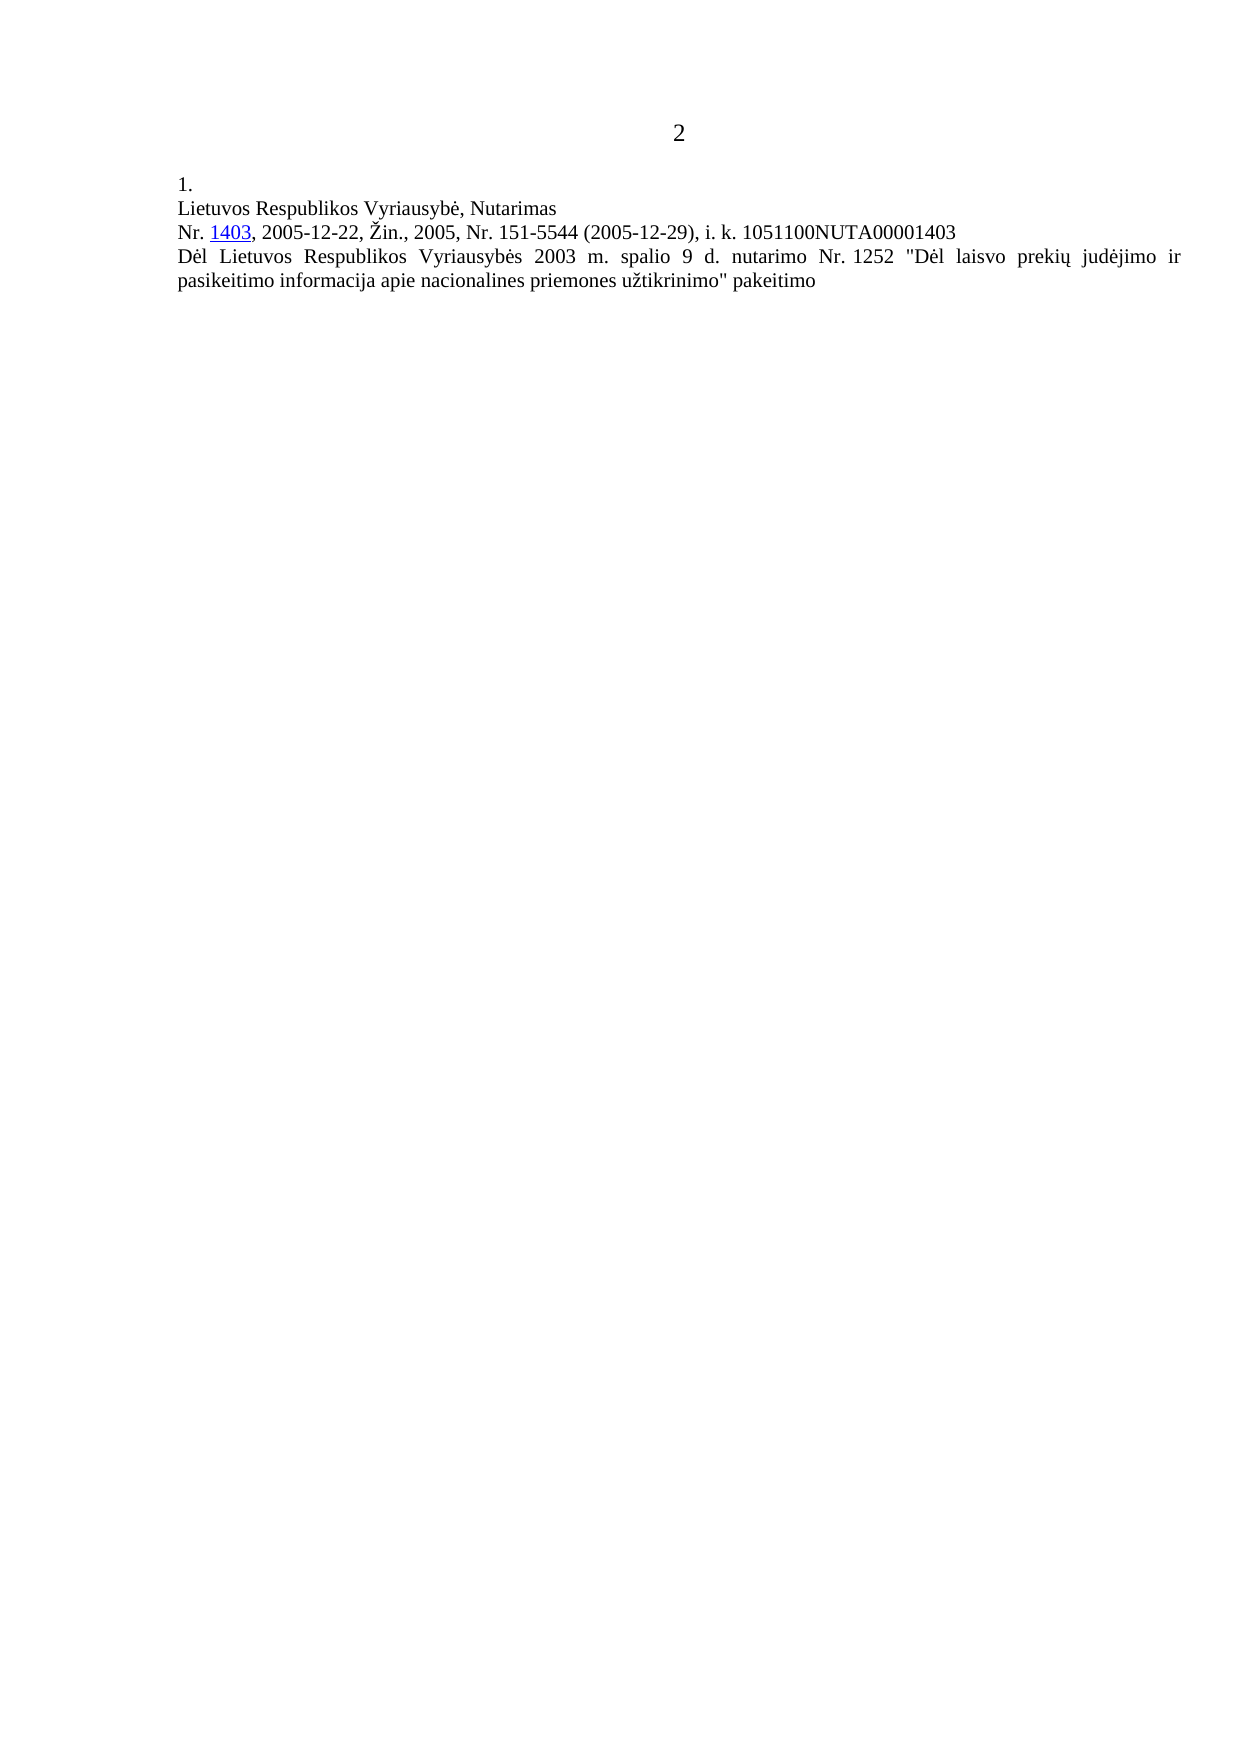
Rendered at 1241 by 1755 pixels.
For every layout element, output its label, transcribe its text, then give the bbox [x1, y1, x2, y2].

text Nr. 1403, 2005-12-22, Žin., 2005, Nr. 151-5544 (2005-12-29), i. k. 1051100NUTA00001403 [177, 220, 1181, 244]
text Dėl Lietuvos Respublikos Vyriausybės 2003 m. spalio 9 d. nutarimo Nr. 1252 "Dėl laisvo prekių judėjimo ir pasikeitimo informacija apie nacionalines priemones užtikrinimo" pakeitimo [177, 244, 1181, 292]
text Lietuvos Respublikos Vyriausybė, Nutarimas [177, 196, 1181, 220]
text 1. [177, 172, 1181, 196]
